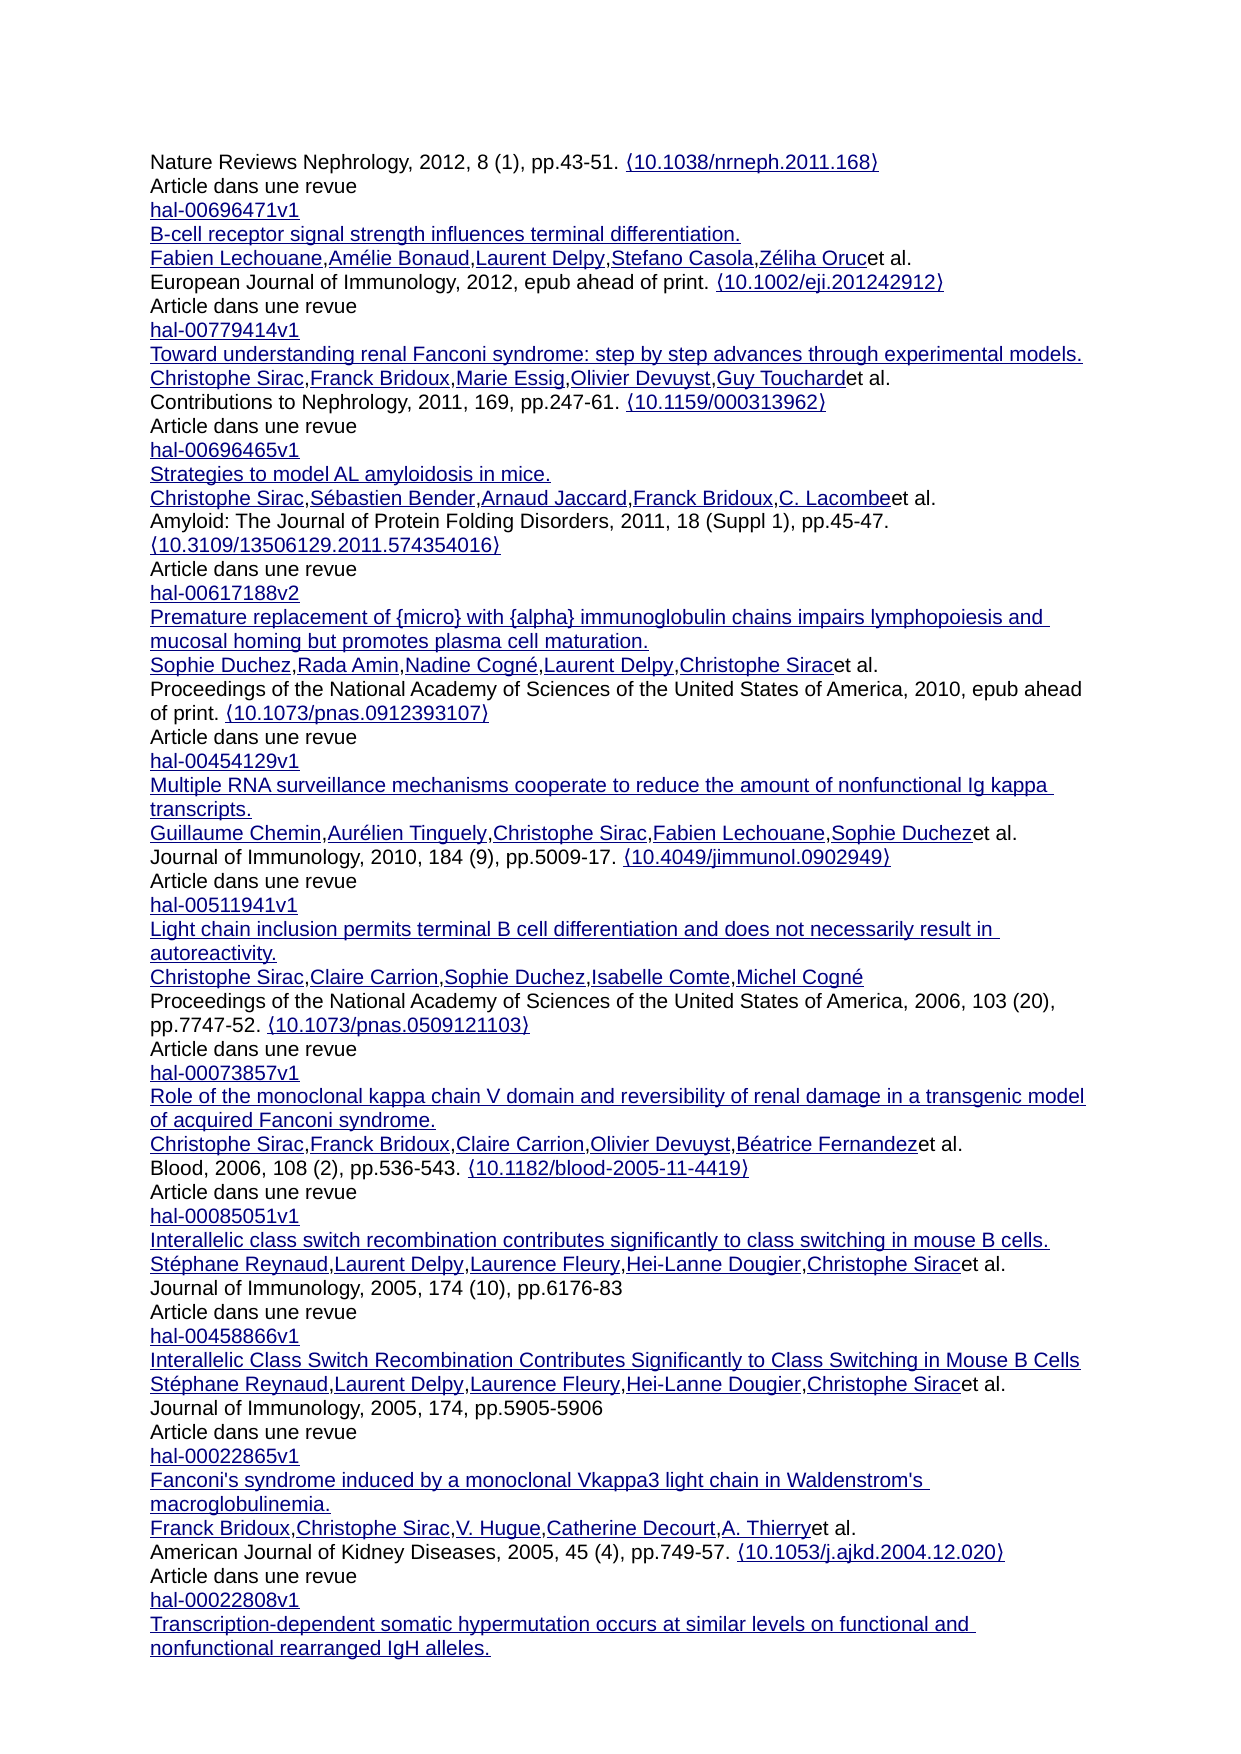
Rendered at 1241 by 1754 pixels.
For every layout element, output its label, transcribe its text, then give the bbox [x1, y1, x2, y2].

table_cell Role of the monoclonal kappa chain V domain and reversibility of renal damage in a transgenic model of acquired Fanconi syndrome. Christophe Sirac,Franck Bridoux,Claire Carrion,Olivier Devuyst,Béatrice Fernandezet al. Blood, 2006, 108 (2), pp.536-543. ⟨10.1182/blood-2005-11-4419⟩ Article dans une revue hal-00085051v1 [150, 1084, 1090, 1228]
table_cell Strategies to model AL amyloidosis in mice. Christophe Sirac,Sébastien Bender,Arnaud Jaccard,Franck Bridoux,C. Lacombeet al. Amyloid: The Journal of Protein Folding Disorders, 2011, 18 (Suppl 1), pp.45-47. ⟨10.3109/13506129.2011.574354016⟩ Article dans une revue hal-00617188v2 [150, 461, 1090, 605]
table_cell Interallelic class switch recombination contributes significantly to class switching in mouse B cells. Stéphane Reynaud,Laurent Delpy,Laurence Fleury,Hei-Lanne Dougier,Christophe Siracet al. Journal of Immunology, 2005, 174 (10), pp.6176-83 Article dans une revue hal-00458866v1 [150, 1228, 1090, 1348]
table_cell Multiple RNA surveillance mechanisms cooperate to reduce the amount of nonfunctional Ig kappa transcripts. Guillaume Chemin,Aurélien Tinguely,Christophe Sirac,Fabien Lechouane,Sophie Duchezet al. Journal of Immunology, 2010, 184 (9), pp.5009-17. ⟨10.4049/jimmunol.0902949⟩ Article dans une revue hal-00511941v1 [150, 773, 1090, 917]
table_cell Premature replacement of {micro} with {alpha} immunoglobulin chains impairs lymphopoiesis and mucosal homing but promotes plasma cell maturation. Sophie Duchez,Rada Amin,Nadine Cogné,Laurent Delpy,Christophe Siracet al. Proceedings of the National Academy of Sciences of the United States of America, 2010, epub ahead of print. ⟨10.1073/pnas.0912393107⟩ Article dans une revue hal-00454129v1 [150, 605, 1090, 773]
table_cell Light chain inclusion permits terminal B cell differentiation and does not necessarily result in autoreactivity. Christophe Sirac,Claire Carrion,Sophie Duchez,Isabelle Comte,Michel Cogné Proceedings of the National Academy of Sciences of the United States of America, 2006, 103 (20), pp.7747-52. ⟨10.1073/pnas.0509121103⟩ Article dans une revue hal-00073857v1 [150, 917, 1090, 1084]
table_cell Interallelic Class Switch Recombination Contributes Significantly to Class Switching in Mouse B Cells Stéphane Reynaud,Laurent Delpy,Laurence Fleury,Hei-Lanne Dougier,Christophe Siracet al. Journal of Immunology, 2005, 174, pp.5905-5906 Article dans une revue hal-00022865v1 [150, 1348, 1090, 1468]
table_cell Nature Reviews Nephrology, 2012, 8 (1), pp.43-51. ⟨10.1038/nrneph.2011.168⟩ Article dans une revue hal-00696471v1 [150, 150, 1090, 222]
table_cell Toward understanding renal Fanconi syndrome: step by step advances through experimental models. Christophe Sirac,Franck Bridoux,Marie Essig,Olivier Devuyst,Guy Touchardet al. Contributions to Nephrology, 2011, 169, pp.247-61. ⟨10.1159/000313962⟩ Article dans une revue hal-00696465v1 [150, 342, 1090, 461]
table_cell B-cell receptor signal strength influences terminal differentiation. Fabien Lechouane,Amélie Bonaud,Laurent Delpy,Stefano Casola,Zéliha Orucet al. European Journal of Immunology, 2012, epub ahead of print. ⟨10.1002/eji.201242912⟩ Article dans une revue hal-00779414v1 [150, 222, 1090, 342]
table_cell Fanconi's syndrome induced by a monoclonal Vkappa3 light chain in Waldenstrom's macroglobulinemia. Franck Bridoux,Christophe Sirac,V. Hugue,Catherine Decourt,A. Thierryet al. American Journal of Kidney Diseases, 2005, 45 (4), pp.749-57. ⟨10.1053/j.ajkd.2004.12.020⟩ Article dans une revue hal-00022808v1 [150, 1468, 1090, 1611]
table_cell Transcription-dependent somatic hypermutation occurs at similar levels on functional and nonfunctional rearranged IgH alleles. [150, 1611, 1090, 1659]
